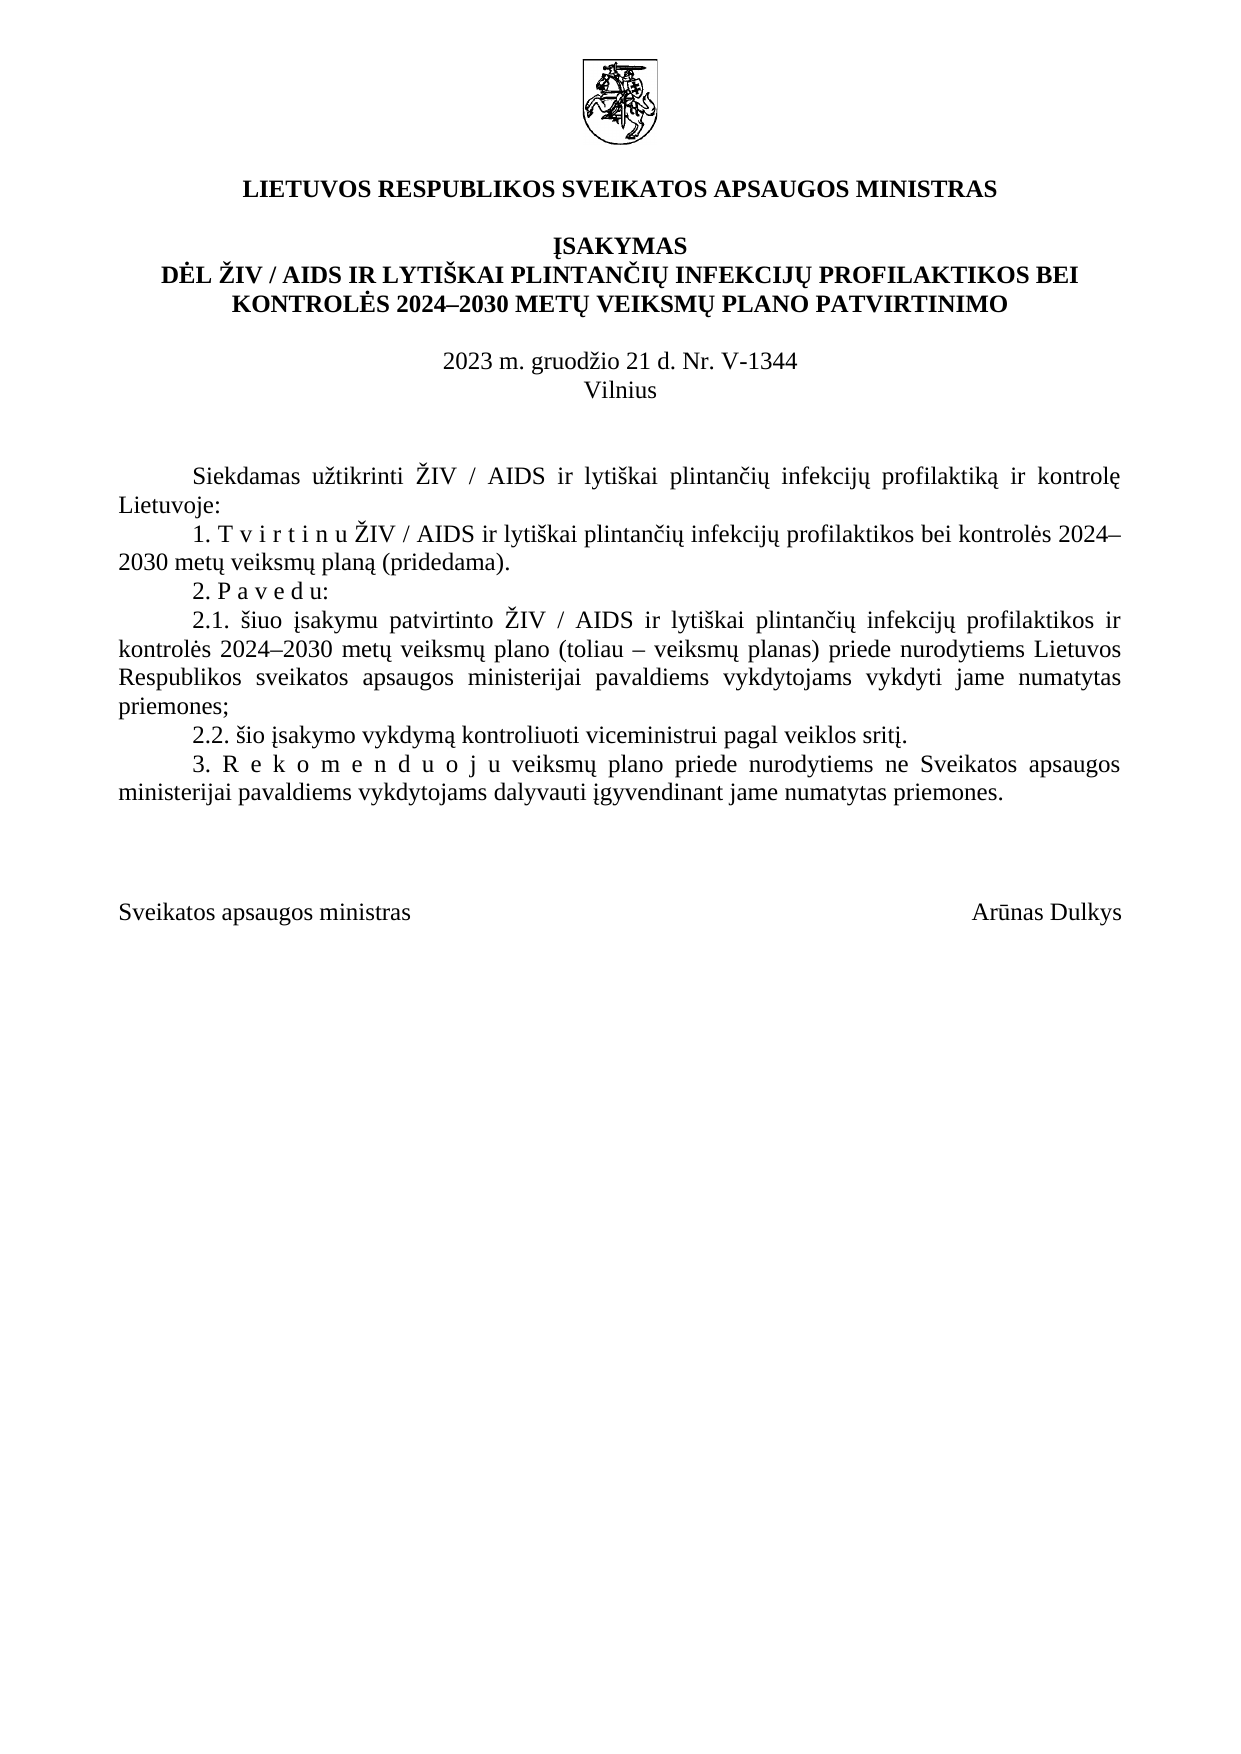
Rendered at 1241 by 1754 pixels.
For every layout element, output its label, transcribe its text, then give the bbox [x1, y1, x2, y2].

text DĖL ŽIV / AIDS IR LYTIŠKAI PLINTANČIŲ INFEKCIJŲ PROFILAKTIKOS BEI KONTROLĖS 2024–2030 METŲ VEIKSMŲ PLANO PATVIRTINIMO [118, 260, 1122, 317]
text Vilnius [118, 375, 1122, 404]
text ĮSAKYMAS [118, 231, 1122, 260]
text LIETUVOS RESPUBLIKOS SVEIKATOS APSAUGOS MINISTRAS [118, 174, 1122, 202]
text 2. P a v e d u: [118, 576, 1122, 605]
text 2.2. šio įsakymo vykdymą kontroliuoti viceministrui pagal veiklos sritį. [118, 720, 1122, 749]
text Sveikatos apsaugos ministras Arūnas Dulkys [118, 897, 1122, 925]
text 2023 m. gruodžio 21 d. Nr. V-1344 [118, 346, 1122, 375]
text Siekdamas užtikrinti ŽIV / AIDS ir lytiškai plintančių infekcijų profilaktiką ir kontrolę Lietuvoje: [118, 461, 1122, 519]
text 2.1. šiuo įsakymu patvirtinto ŽIV / AIDS ir lytiškai plintančių infekcijų profilaktikos ir kontrolės 2024–2030 metų veiksmų plano (toliau – veiksmų planas) priede nurodytiems Lietuvos Respublikos sveikatos apsaugos ministerijai pavaldiems vykdytojams vykdyti jame numatytas priemones; [118, 605, 1122, 720]
text 3. R e k o m e n d u o j u veiksmų plano priede nurodytiems ne Sveikatos apsaugos ministerijai pavaldiems vykdytojams dalyvauti įgyvendinant jame numatytas priemones. [118, 749, 1122, 806]
text 1. T v i r t i n u ŽIV / AIDS ir lytiškai plintančių infekcijų profilaktikos bei kontrolės 2024–2030 metų veiksmų planą (pridedama). [118, 519, 1122, 576]
